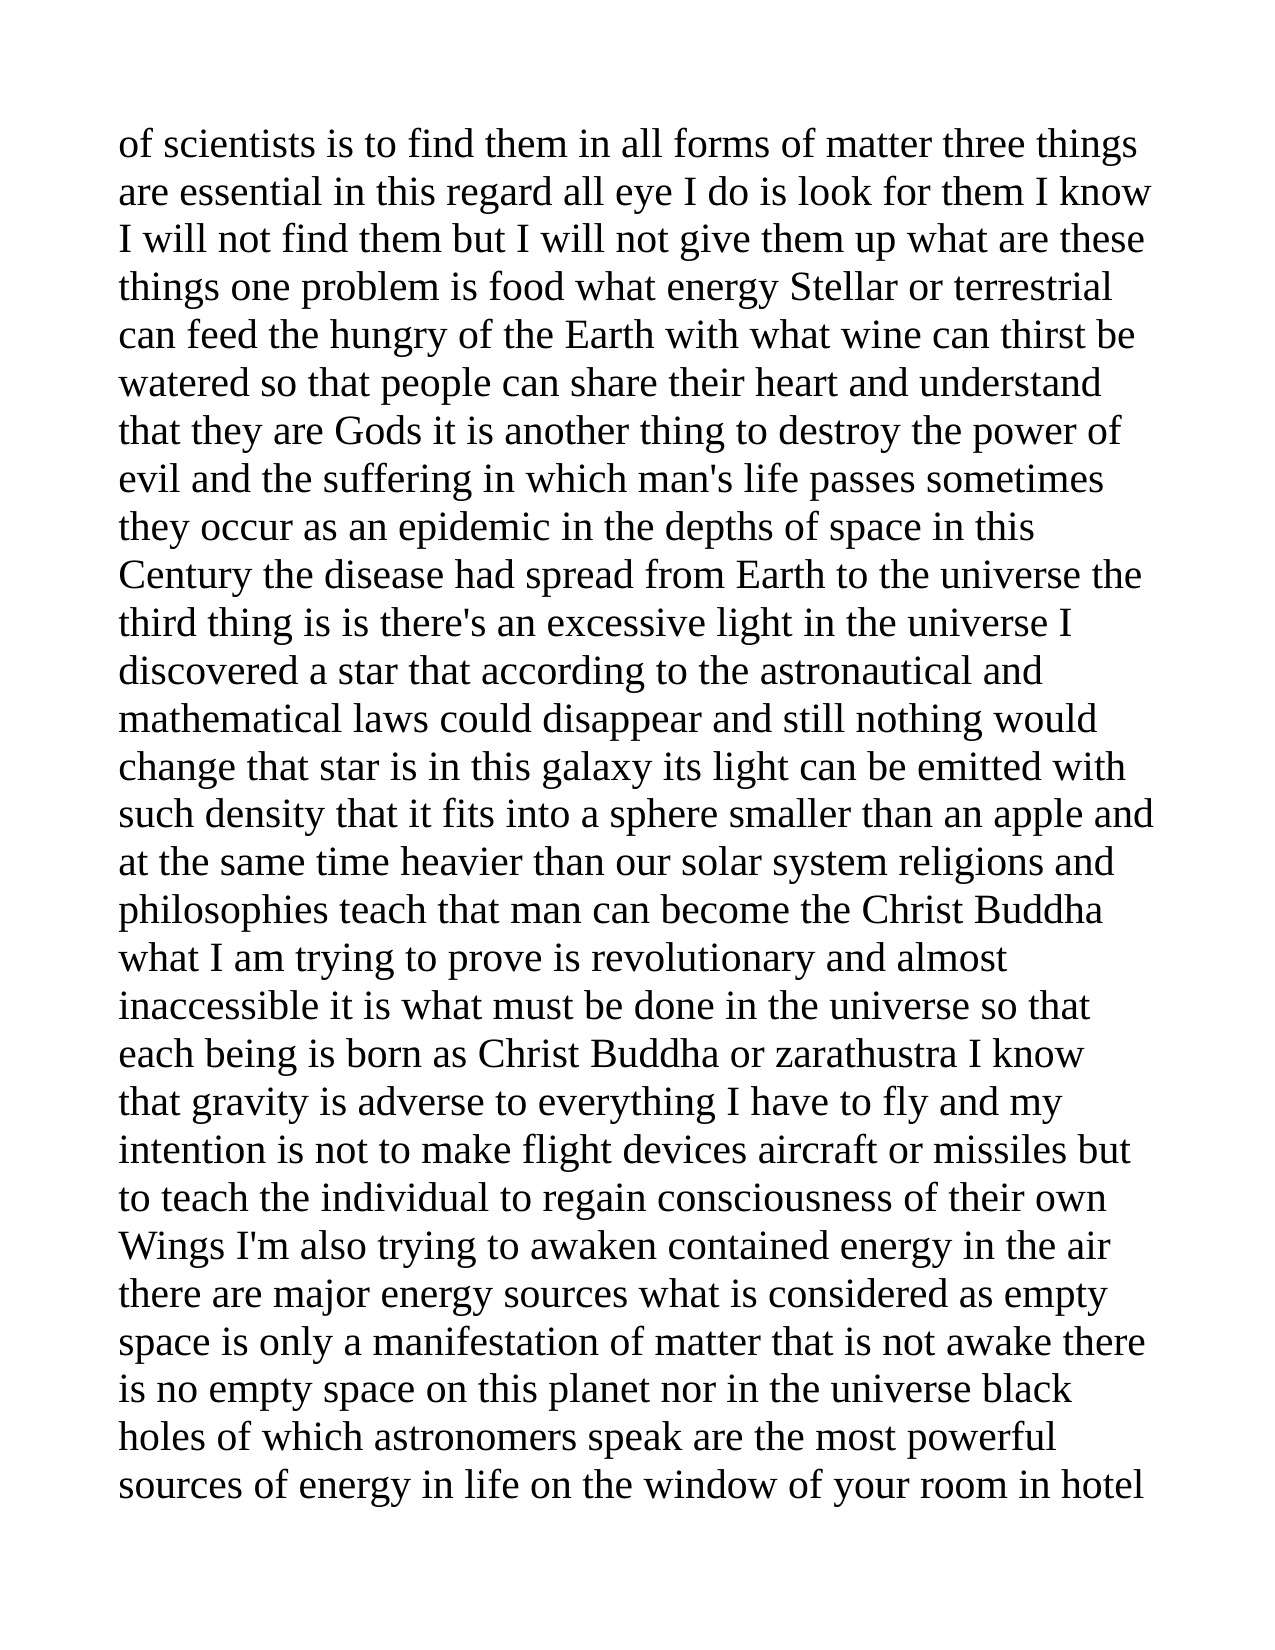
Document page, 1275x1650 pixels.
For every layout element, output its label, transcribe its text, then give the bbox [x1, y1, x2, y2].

text of scientists is to find them in all forms of matter three things are essential in this regard all eye I do is look for them I know I will not find them but I will not give them up what are these things one problem is food what energy Stellar or terrestrial can feed the hungry of the Earth with what wine can thirst be watered so that people can share their heart and understand that they are Gods it is another thing to destroy the power of evil and the suffering in which man's life passes sometimes they occur as an epidemic in the depths of space in this Century the disease had spread from Earth to the universe the third thing is is there's an excessive light in the universe I discovered a star that according to the astronautical and mathematical laws could disappear and still nothing would change that star is in this galaxy its light can be emitted with such density that it fits into a sphere smaller than an apple and at the same time heavier than our solar system religions and philosophies teach that man can become the Christ Buddha what I am trying to prove is revolutionary and almost inaccessible it is what must be done in the universe so that each being is born as Christ Buddha or zarathustra I know that gravity is adverse to everything I have to fly and my intention is not to make flight devices aircraft or missiles but to teach the individual to regain consciousness of their own Wings I'm also trying to awaken contained energy in the air there are major energy sources what is considered as empty space is only a manifestation of matter that is not awake there is no empty space on this planet nor in the universe black holes of which astronomers speak are the most powerful sources of energy in life on the window of your room in hotel [118, 118, 1157, 1508]
